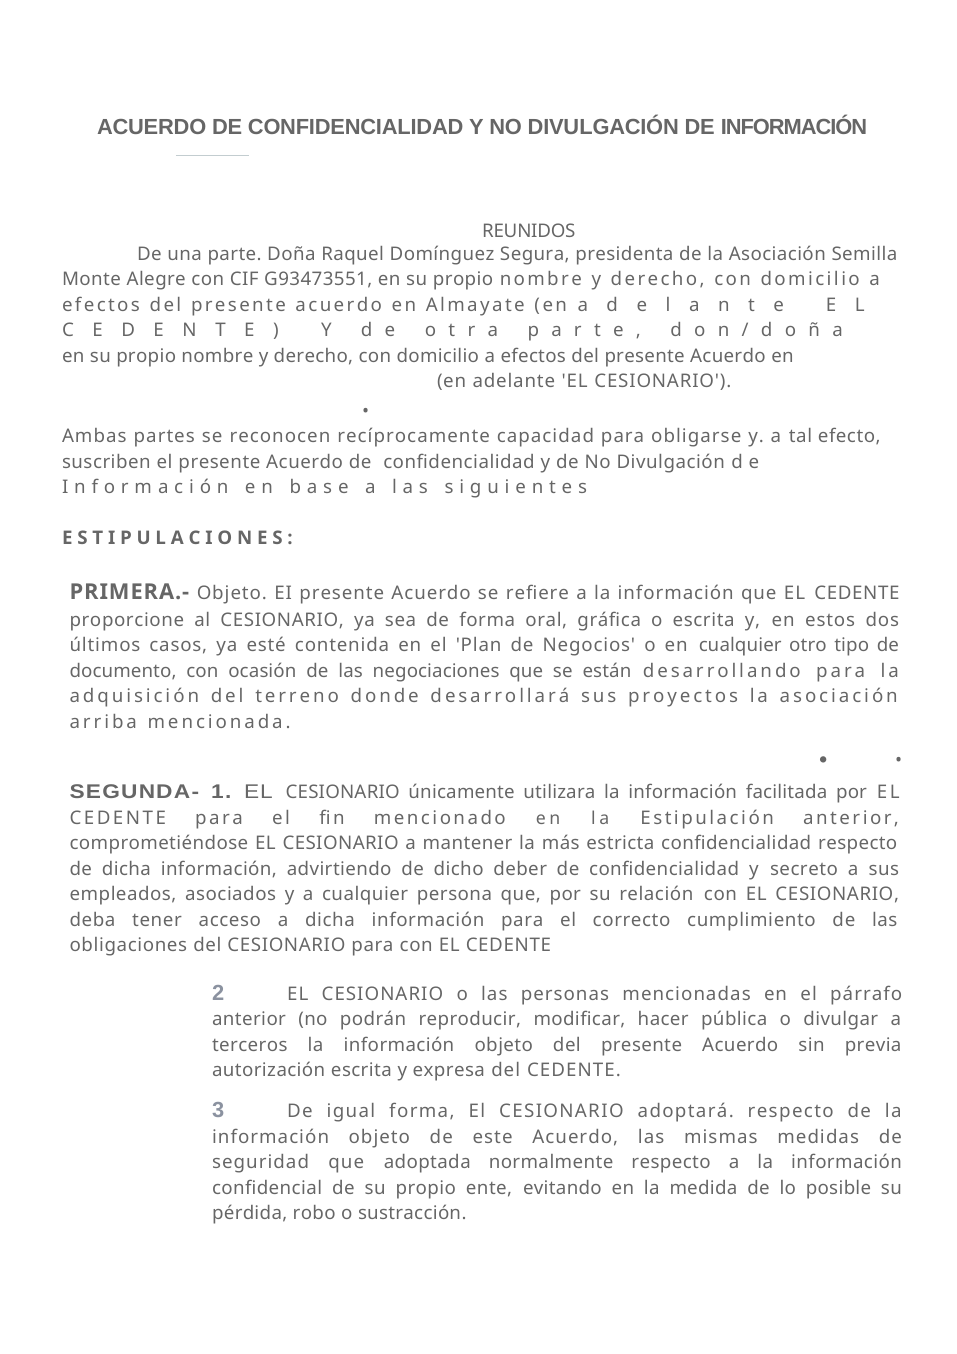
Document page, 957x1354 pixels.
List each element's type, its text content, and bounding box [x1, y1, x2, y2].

text De una parte. Doña Raquel Domínguez Segura, presidenta de la Asociación Semilla Monte Alegre con CIF G93473551, en su propio nombre y derecho, con domicilio a efectos del presente acuerdo en Almayate (en adelante EL CEDENTE) Y de otra parte, don/doña en su propio nombre y derecho, con domicilio a efectos del presente Acuerdo en (en adelante 'EL CESIONARIO'). [62, 240, 903, 393]
list De igual forma, El CESIONARIO adoptará. respecto de la información objeto de este Acuerdo, las mismas medidas de seguridad que adoptada normalmente respecto a la información confidencial de su propio ente, evitando en la medida de lo posible su pérdida, robo o sustracción. [212, 1097, 903, 1225]
text PRIMERA.- Objeto. EI presente Acuerdo se refiere a la información que EL CEDENTE proporcione al CESIONARIO, ya sea de forma oral, gráfica o escrita y, en estos dos últimos casos, ya esté contenida en el 'Plan de Negocios' o en cualquier otro tipo de documento, con ocasión de las negociaciones que se están desarrollando para la adquisición del terreno donde desarrollará sus proyectos la asociación arriba mencionada. [69, 576, 899, 734]
text • [362, 397, 903, 422]
list • [137, 749, 903, 771]
list EL CESIONARIO o las personas mencionadas en el párrafo anterior (no podrán reproducir, modificar, hacer pública o divulgar a terceros la información objeto del presente Acuerdo sin previa autorización escrita y expresa del CEDENTE. [212, 979, 903, 1082]
text Ambas partes se reconocen recíprocamente capacidad para obligarse y. a tal efecto, suscriben el presente Acuerdo de confidencialidad y de No Divulgación de Información en base a las siguientes ESTIPULACIONES: [62, 422, 903, 576]
text REUNIDOS [482, 226, 903, 240]
text SEGUNDA- 1. EL CESIONARIO únicamente utilizara la información facilitada por EL CEDENTE para el fin mencionado en la Estipulación anterior, comprometiéndose EL CESIONARIO a mantener la más estricta confidencialidad respecto de dicha información, advirtiendo de dicho deber de confidencialidad y secreto a sus empleados, asociados y a cualquier persona que, por su relación con EL CESIONARIO, deba tener acceso a dicha información para el correcto cumplimiento de las obligaciones del CESIONARIO para con EL CEDENTE [69, 778, 899, 957]
text ACUERDO DE CONFIDENCIALIDAD Y NO DIVULGACIÓN DE INFORMACIÓN [62, 117, 903, 139]
